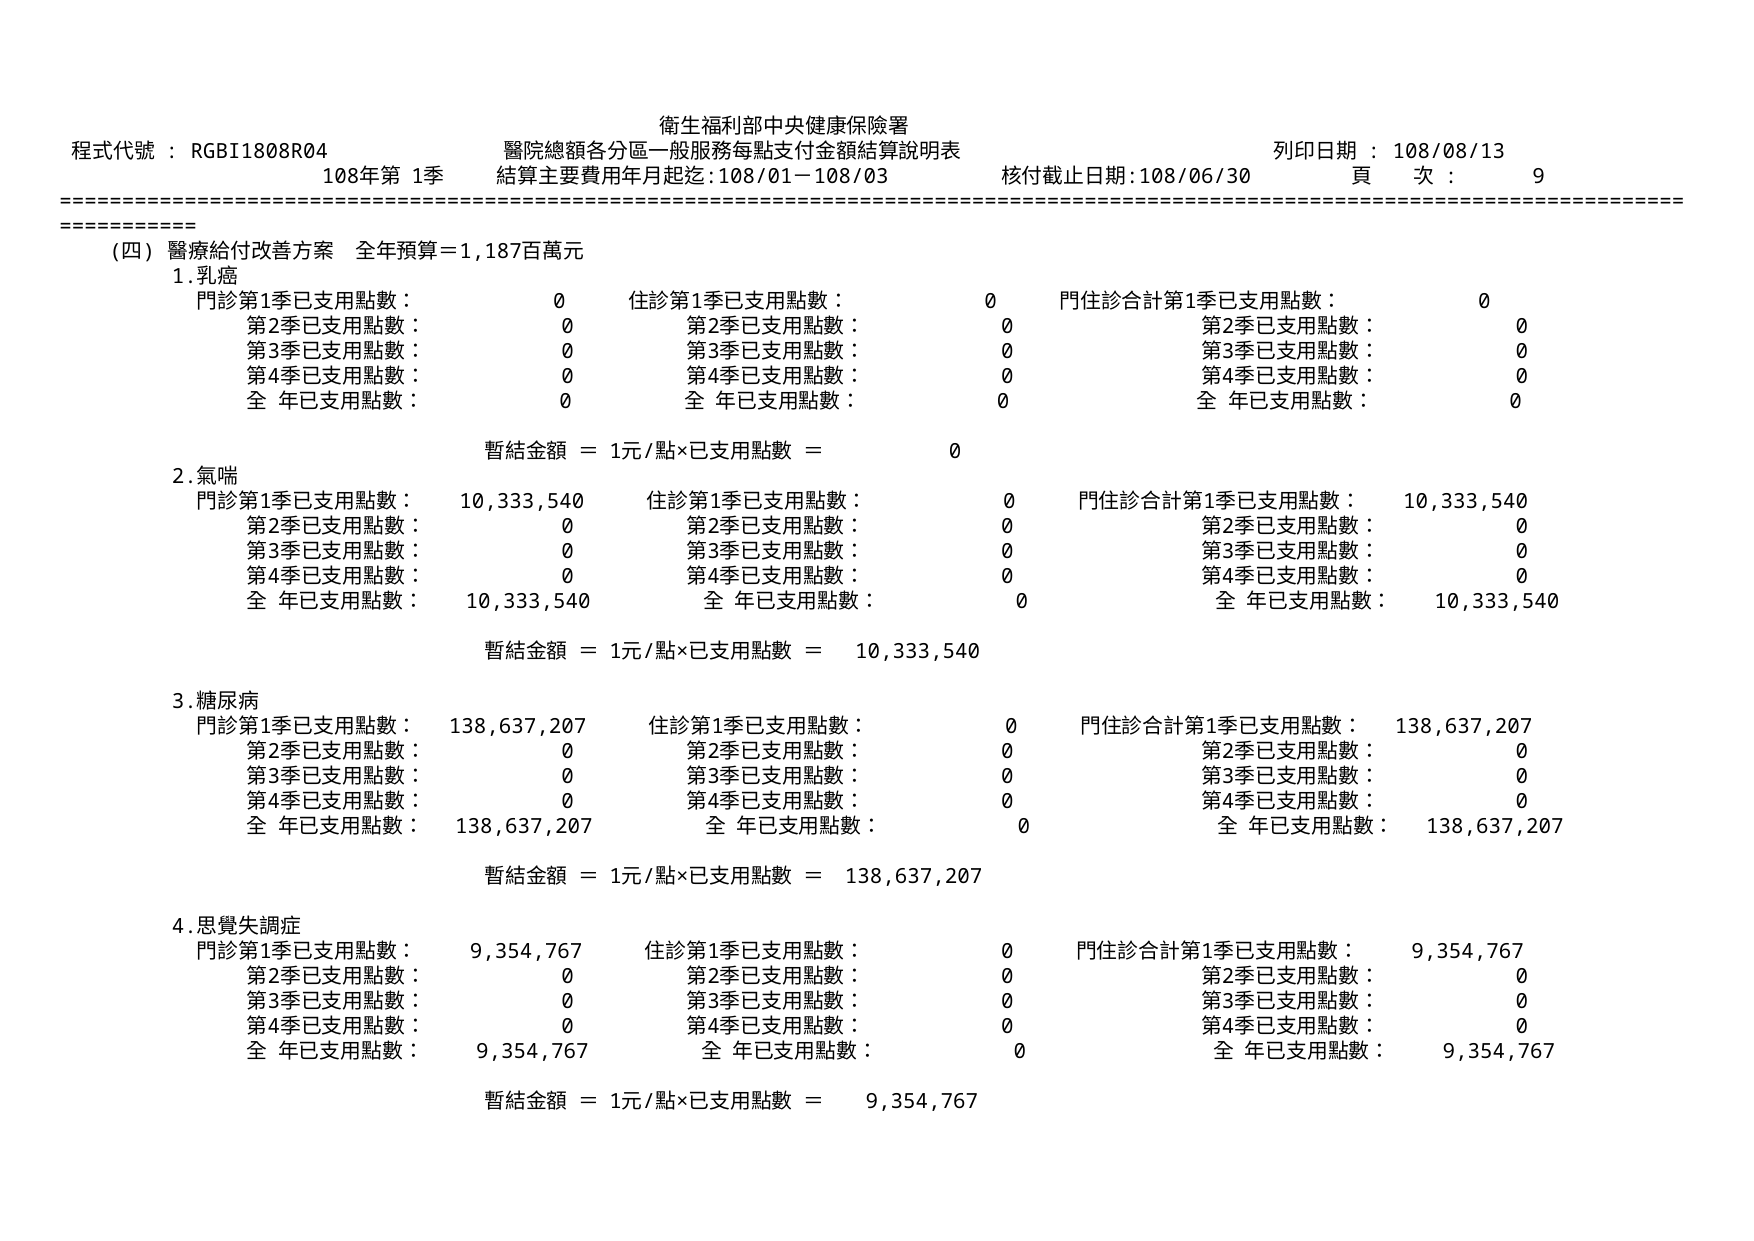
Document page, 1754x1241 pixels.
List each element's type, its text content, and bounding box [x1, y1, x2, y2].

text 第3季已支用點數： 0 第3季已支用點數： 0 第3季已支用點數： 0 [59, 539, 1695, 564]
text 全 年已支用點數： 138,637,207 全 年已支用點數： 0 全 年已支用點數： 138,637,207 [59, 814, 1695, 839]
text 暫結金額 ＝ 1元/點×已支用點數 ＝ 9,354,767 [59, 1089, 1695, 1114]
text 門診第1季已支用點數： 9,354,767 住診第1季已支用點數： 0 門住診合計第1季已支用點數： 9,354,767 [59, 939, 1695, 964]
text 門診第1季已支用點數： 0 住診第1季已支用點數： 0 門住診合計第1季已支用點數： 0 [59, 289, 1695, 314]
text 第4季已支用點數： 0 第4季已支用點數： 0 第4季已支用點數： 0 [59, 789, 1695, 814]
text 門診第1季已支用點數： 138,637,207 住診第1季已支用點數： 0 門住診合計第1季已支用點數： 138,637,207 [59, 714, 1695, 739]
text 第2季已支用點數： 0 第2季已支用點數： 0 第2季已支用點數： 0 [59, 314, 1695, 339]
text 全 年已支用點數： 9,354,767 全 年已支用點數： 0 全 年已支用點數： 9,354,767 [59, 1039, 1695, 1064]
text 程式代號 : RGBI1808R04 醫院總額各分區一般服務每點支付金額結算說明表 列印日期 : 108/08/13 [59, 139, 1695, 164]
text 衛生福利部中央健康保險署 [59, 114, 1695, 139]
text 第3季已支用點數： 0 第3季已支用點數： 0 第3季已支用點數： 0 [59, 764, 1695, 789]
text 全 年已支用點數： 0 全 年已支用點數： 0 全 年已支用點數： 0 [59, 389, 1695, 414]
text 4.思覺失調症 [59, 914, 1695, 939]
text 3.糖尿病 [59, 689, 1695, 714]
text 暫結金額 ＝ 1元/點×已支用點數 ＝ 10,333,540 [59, 639, 1695, 664]
text 第4季已支用點數： 0 第4季已支用點數： 0 第4季已支用點數： 0 [59, 564, 1695, 589]
text 第4季已支用點數： 0 第4季已支用點數： 0 第4季已支用點數： 0 [59, 1014, 1695, 1039]
text 第4季已支用點數： 0 第4季已支用點數： 0 第4季已支用點數： 0 [59, 364, 1695, 389]
text ============================================================================================================================================= [59, 189, 1695, 239]
text 第3季已支用點數： 0 第3季已支用點數： 0 第3季已支用點數： 0 [59, 339, 1695, 364]
text 第3季已支用點數： 0 第3季已支用點數： 0 第3季已支用點數： 0 [59, 989, 1695, 1014]
text 門診第1季已支用點數： 10,333,540 住診第1季已支用點數： 0 門住診合計第1季已支用點數： 10,333,540 [59, 489, 1695, 514]
text 108年第 1季 結算主要費用年月起迄:108/01－108/03 核付截止日期:108/06/30 頁 次 : 9 [59, 164, 1695, 189]
text 2.氣喘 [59, 464, 1695, 489]
text 暫結金額 ＝ 1元/點×已支用點數 ＝ 138,637,207 [59, 864, 1695, 889]
text 1.乳癌 [59, 264, 1695, 289]
text (四) 醫療給付改善方案 全年預算＝1,187百萬元 [59, 239, 1695, 264]
text 第2季已支用點數： 0 第2季已支用點數： 0 第2季已支用點數： 0 [59, 514, 1695, 539]
text 第2季已支用點數： 0 第2季已支用點數： 0 第2季已支用點數： 0 [59, 964, 1695, 989]
text 暫結金額 ＝ 1元/點×已支用點數 ＝ 0 [59, 439, 1695, 464]
text 全 年已支用點數： 10,333,540 全 年已支用點數： 0 全 年已支用點數： 10,333,540 [59, 589, 1695, 614]
text 第2季已支用點數： 0 第2季已支用點數： 0 第2季已支用點數： 0 [59, 739, 1695, 764]
